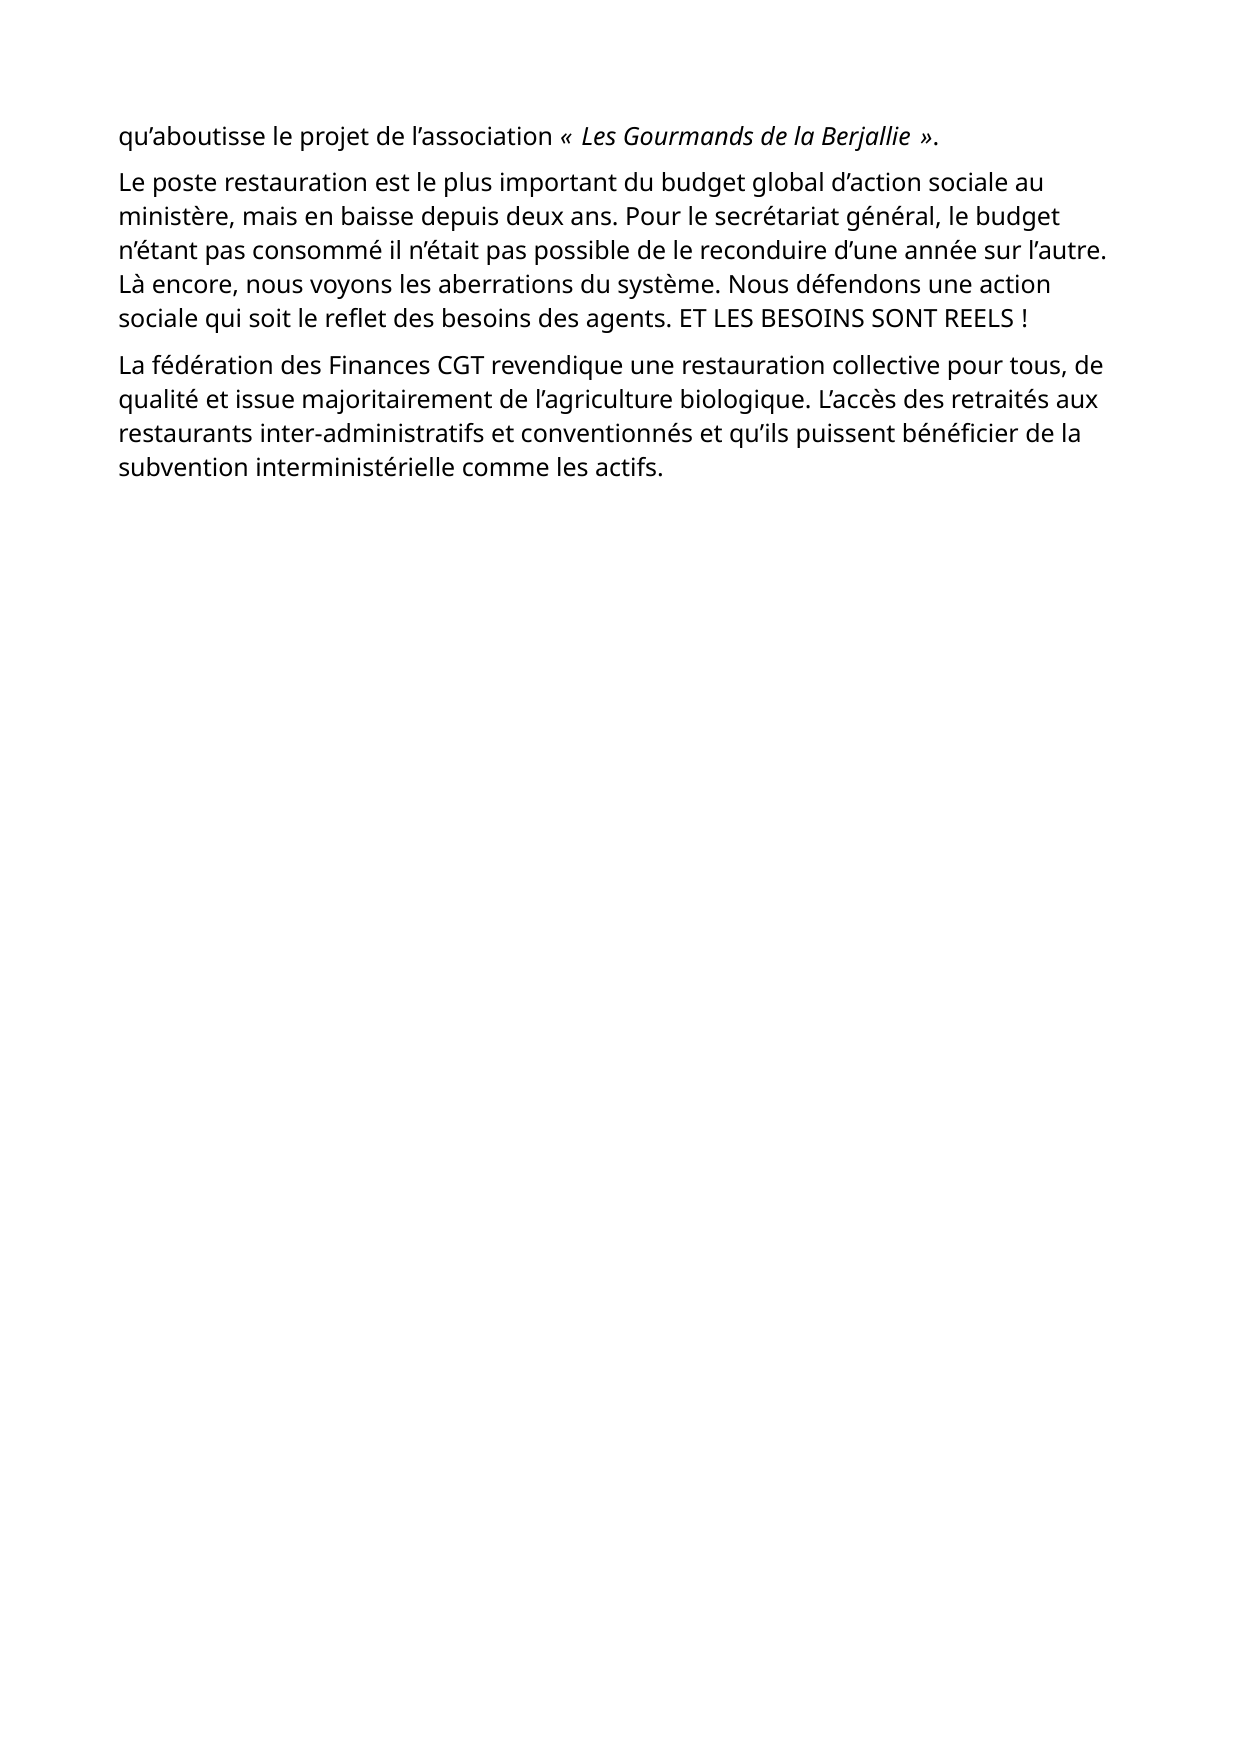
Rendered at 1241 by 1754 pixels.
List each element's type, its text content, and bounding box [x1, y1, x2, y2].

text Le poste restauration est le plus important du budget global d’action sociale au ministère, mais en baisse depuis deux ans. Pour le secrétariat général, le budget n’étant pas consommé il n’était pas possible de le reconduire d’une année sur l’autre. Là encore, nous voyons les aberrations du système. Nous défendons une action sociale qui soit le reflet des besoins des agents. ET LES BESOINS SONT REELS ! [118, 165, 1122, 335]
text qu’aboutisse le projet de l’association « Les Gourmands de la Berjallie ». [118, 118, 1122, 152]
text La fédération des Finances CGT revendique une restauration collective pour tous, de qualité et issue majoritairement de l’agriculture biologique. L’accès des retraités aux restaurants inter-administratifs et conventionnés et qu’ils puissent bénéficier de la subvention interministérielle comme les actifs. [118, 347, 1122, 484]
